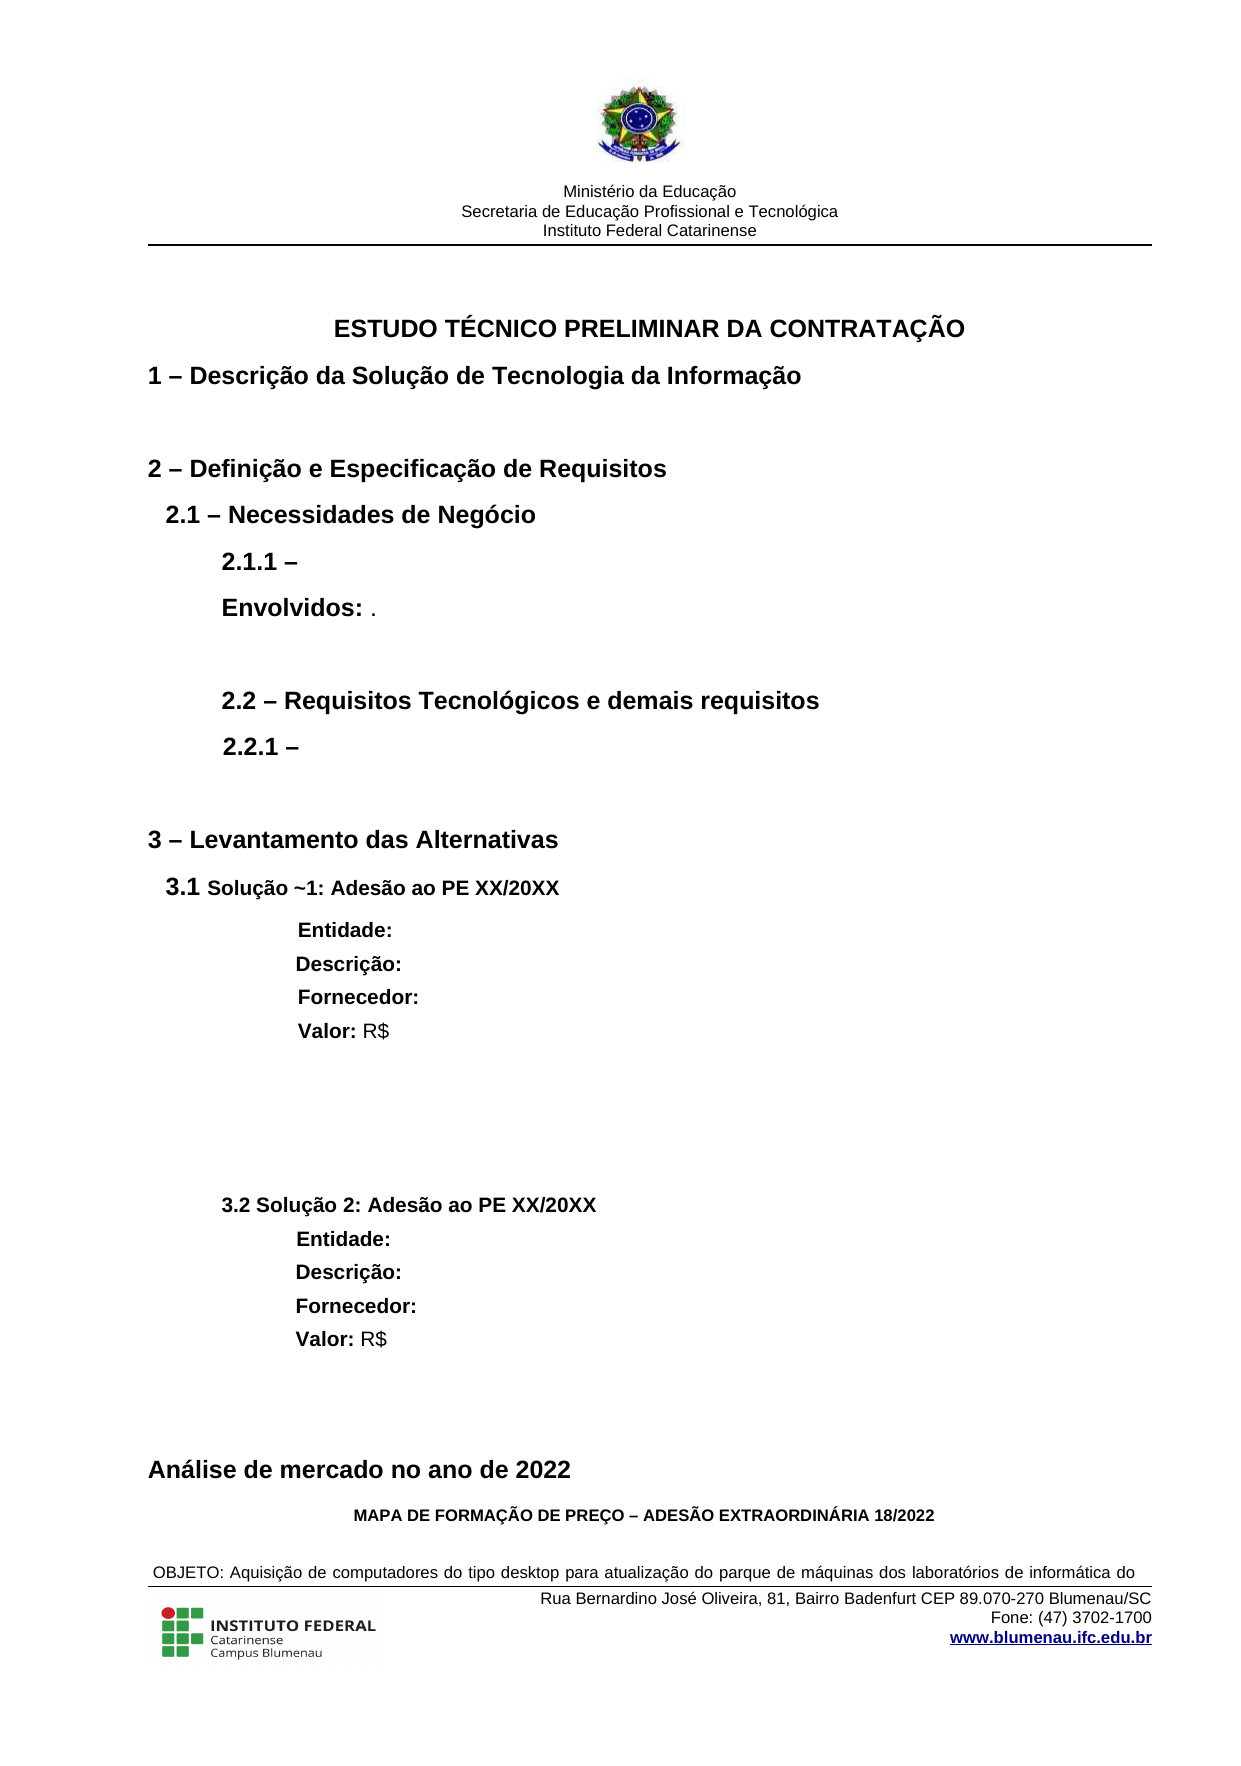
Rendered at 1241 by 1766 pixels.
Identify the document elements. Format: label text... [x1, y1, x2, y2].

text Valor: R$ [148, 1018, 1152, 1042]
text Descrição: [295, 952, 1152, 976]
picture [596, 79, 685, 163]
table_cell OBJETO: Aquisição de computadores do tipo desktop para atualização do parque de máquinas dos laboratórios de informática do [141, 1559, 1147, 1586]
text 2.1.1 – [148, 546, 1152, 575]
text 1 – Descrição da Solução de Tecnologia da Informação [148, 361, 1152, 389]
table_cell [141, 1530, 1147, 1559]
table_header MAPA DE FORMAÇÃO DE PREÇO – ADESÃO EXTRAORDINÁRIA 18/2022 [141, 1501, 1147, 1530]
text 3.1 Solução ~1: Adesão ao PE XX/20XX [148, 872, 1152, 900]
text Fornecedor: [221, 1293, 1152, 1317]
text 3.2 Solução 2: Adesão ao PE XX/20XX [148, 1193, 1152, 1217]
text Envolvidos: . [148, 593, 1152, 622]
text Fornecedor: [148, 985, 1152, 1009]
text ESTUDO TÉCNICO PRELIMINAR DA CONTRATAÇÃO [148, 314, 1152, 343]
text 2.1 – Necessidades de Negócio [148, 500, 1152, 529]
text Análise de mercado no ano de 2022 [148, 1455, 1152, 1484]
text Descrição: [295, 1260, 1152, 1284]
picture [149, 1596, 389, 1667]
text 2.2.1 – [148, 732, 1152, 761]
text Entidade: [221, 918, 1152, 942]
text Entidade: [295, 1227, 1152, 1251]
text 2.2 – Requisitos Tecnológicos e demais requisitos [148, 686, 1152, 714]
text Valor: R$ [221, 1327, 1152, 1351]
text 3 – Levantamento das Alternativas [148, 825, 1152, 854]
text 2 – Definição e Especificação de Requisitos [148, 453, 1152, 482]
